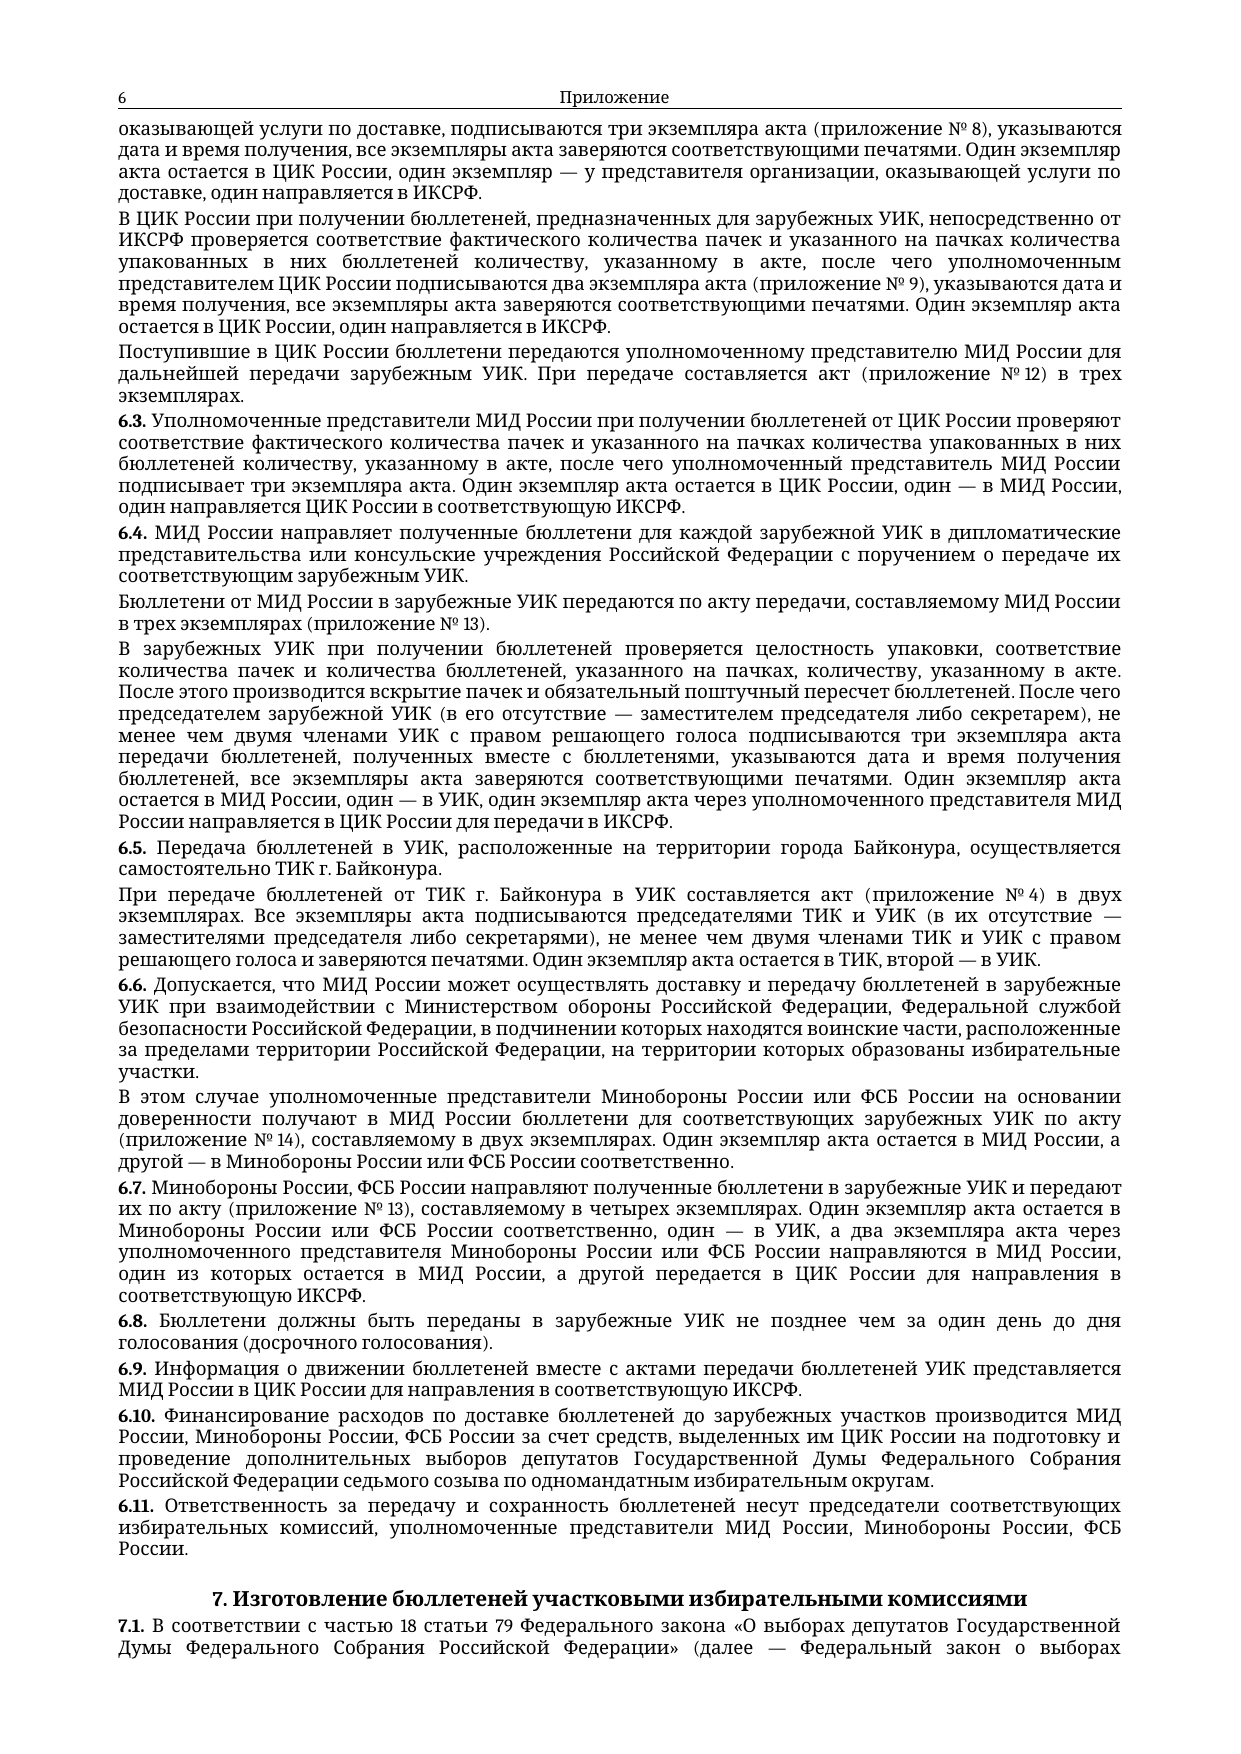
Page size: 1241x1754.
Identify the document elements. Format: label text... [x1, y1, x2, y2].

text 6.5. Передача бюллетеней в УИК, расположенные на территории города Байконура, осуществляется самостоятельно ТИК г. Байконура. [118, 837, 1122, 880]
text оказывающей услуги по доставке, подписываются три экземпляра акта (приложение № 8), указываются дата и время получения, все экземпляры акта заверяются соответствующими печатями. Один экземпляр акта остается в ЦИК России, один экземпляр — у представителя организации, оказывающей услуги по доставке, один направляется в ИКСРФ. [118, 118, 1122, 204]
text В этом случае уполномоченные представители Минобороны России или ФСБ России на основании доверенности получают в МИД России бюллетени для соответствующих зарубежных УИК по акту (приложение № 14), составляемому в двух экземплярах. Один экземпляр акта остается в МИД России, а другой — в Минобороны России или ФСБ России соответственно. [118, 1087, 1122, 1173]
text Поступившие в ЦИК России бюллетени передаются уполномоченному представителю МИД России для дальнейшей передачи зарубежным УИК. При передаче составляется акт (приложение № 12) в трех экземплярах. [118, 342, 1122, 407]
text При передаче бюллетеней от ТИК г. Байконура в УИК составляется акт (приложение № 4) в двух экземплярах. Все экземпляры акта подписываются председателями ТИК и УИК (в их отсутствие — заместителями председателя либо секретарями), не менее чем двумя членами ТИК и УИК с правом решающего голоса и заверяются печатями. Один экземпляр акта остается в ТИК, второй — в УИК. [118, 884, 1122, 971]
text 6.9. Информация о движении бюллетеней вместе с актами передачи бюллетеней УИК представляется МИД России в ЦИК России для направления в соответствующую ИКСРФ. [118, 1358, 1122, 1401]
text Бюллетени от МИД России в зарубежные УИК передаются по акту передачи, составляемому МИД России в трех экземплярах (приложение № 13). [118, 592, 1122, 635]
text 7.1. В соответствии с частью 18 статьи 79 Федерального закона «О выборах депутатов Государственной Думы Федерального Собрания Российской Федерации» (далее — Федеральный закон о выборах [118, 1616, 1122, 1659]
text В ЦИК России при получении бюллетеней, предназначенных для зарубежных УИК, непосредственно от ИКСРФ проверяется соответствие фактического количества пачек и указанного на пачках количества упакованных в них бюллетеней количеству, указанному в акте, после чего уполномоченным представителем ЦИК России подписываются два экземпляра акта (приложение № 9), указываются дата и время получения, все экземпляры акта заверяются соответствующими печатями. Один экземпляр акта остается в ЦИК России, один направляется в ИКСРФ. [118, 208, 1122, 338]
text 6.3. Уполномоченные представители МИД России при получении бюллетеней от ЦИК России проверяют соответствие фактического количества пачек и указанного на пачках количества упакованных в них бюллетеней количеству, указанному в акте, после чего уполномоченный представитель МИД России подписывает три экземпляра акта. Один экземпляр акта остается в ЦИК России, один — в МИД России, один направляется ЦИК России в соответствующую ИКСРФ. [118, 411, 1122, 519]
text В зарубежных УИК при получении бюллетеней проверяется целостность упаковки, соответствие количества пачек и количества бюллетеней, указанного на пачках, количеству, указанному в акте. После этого производится вскрытие пачек и обязательный поштучный пересчет бюллетеней. После чего председателем зарубежной УИК (в его отсутствие — заместителем председателя либо секретарем), не менее чем двумя членами УИК с правом решающего голоса подписываются три экземпляра акта передачи бюллетеней, полученных вместе с бюллетенями, указываются дата и время получения бюллетеней, все экземпляры акта заверяются соответствующими печатями. Один экземпляр акта остается в МИД России, один — в УИК, один экземпляр акта через уполномоченного представителя МИД России направляется в ЦИК России для передачи в ИКСРФ. [118, 639, 1122, 833]
text 6.8. Бюллетени должны быть переданы в зарубежные УИК не позднее чем за один день до дня голосования (досрочного голосования). [118, 1311, 1122, 1354]
text 6.6. Допускается, что МИД России может осуществлять доставку и передачу бюллетеней в зарубежные УИК при взаимодействии с Министерством обороны Российской Федерации, Федеральной службой безопасности Российской Федерации, в подчинении которых находятся воинские части, расположенные за пределами территории Российской Федерации, на территории которых образованы избирательные участки. [118, 975, 1122, 1083]
text 6.11. Ответственность за передачу и сохранность бюллетеней несут председатели соответствующих избирательных комиссий, уполномоченные представители МИД России, Минобороны России, ФСБ России. [118, 1496, 1122, 1561]
text 6.10. Финансирование расходов по доставке бюллетеней до зарубежных участков производится МИД России, Минобороны России, ФСБ России за счет средств, выделенных им ЦИК России на подготовку и проведение дополнительных выборов депутатов Государственной Думы Федерального Собрания Российской Федерации седьмого созыва по одномандатным избирательным округам. [118, 1405, 1122, 1492]
text 6.4. МИД России направляет полученные бюллетени для каждой зарубежной УИК в дипломатические представительства или консульские учреждения Российской Федерации с поручением о передаче их соответствующим зарубежным УИК. [118, 523, 1122, 587]
subtitle 7. Изготовление бюллетеней участковыми избирательными комиссиями [118, 1588, 1122, 1612]
text 6.7. Минобороны России, ФСБ России направляют полученные бюллетени в зарубежные УИК и передают их по акту (приложение № 13), составляемому в четырех экземплярах. Один экземпляр акта остается в Минобороны России или ФСБ России соответственно, один — в УИК, а два экземпляра акта через уполномоченного представителя Минобороны России или ФСБ России направляются в МИД России, один из которых остается в МИД России, а другой передается в ЦИК России для направления в соответствующую ИКСРФ. [118, 1177, 1122, 1307]
